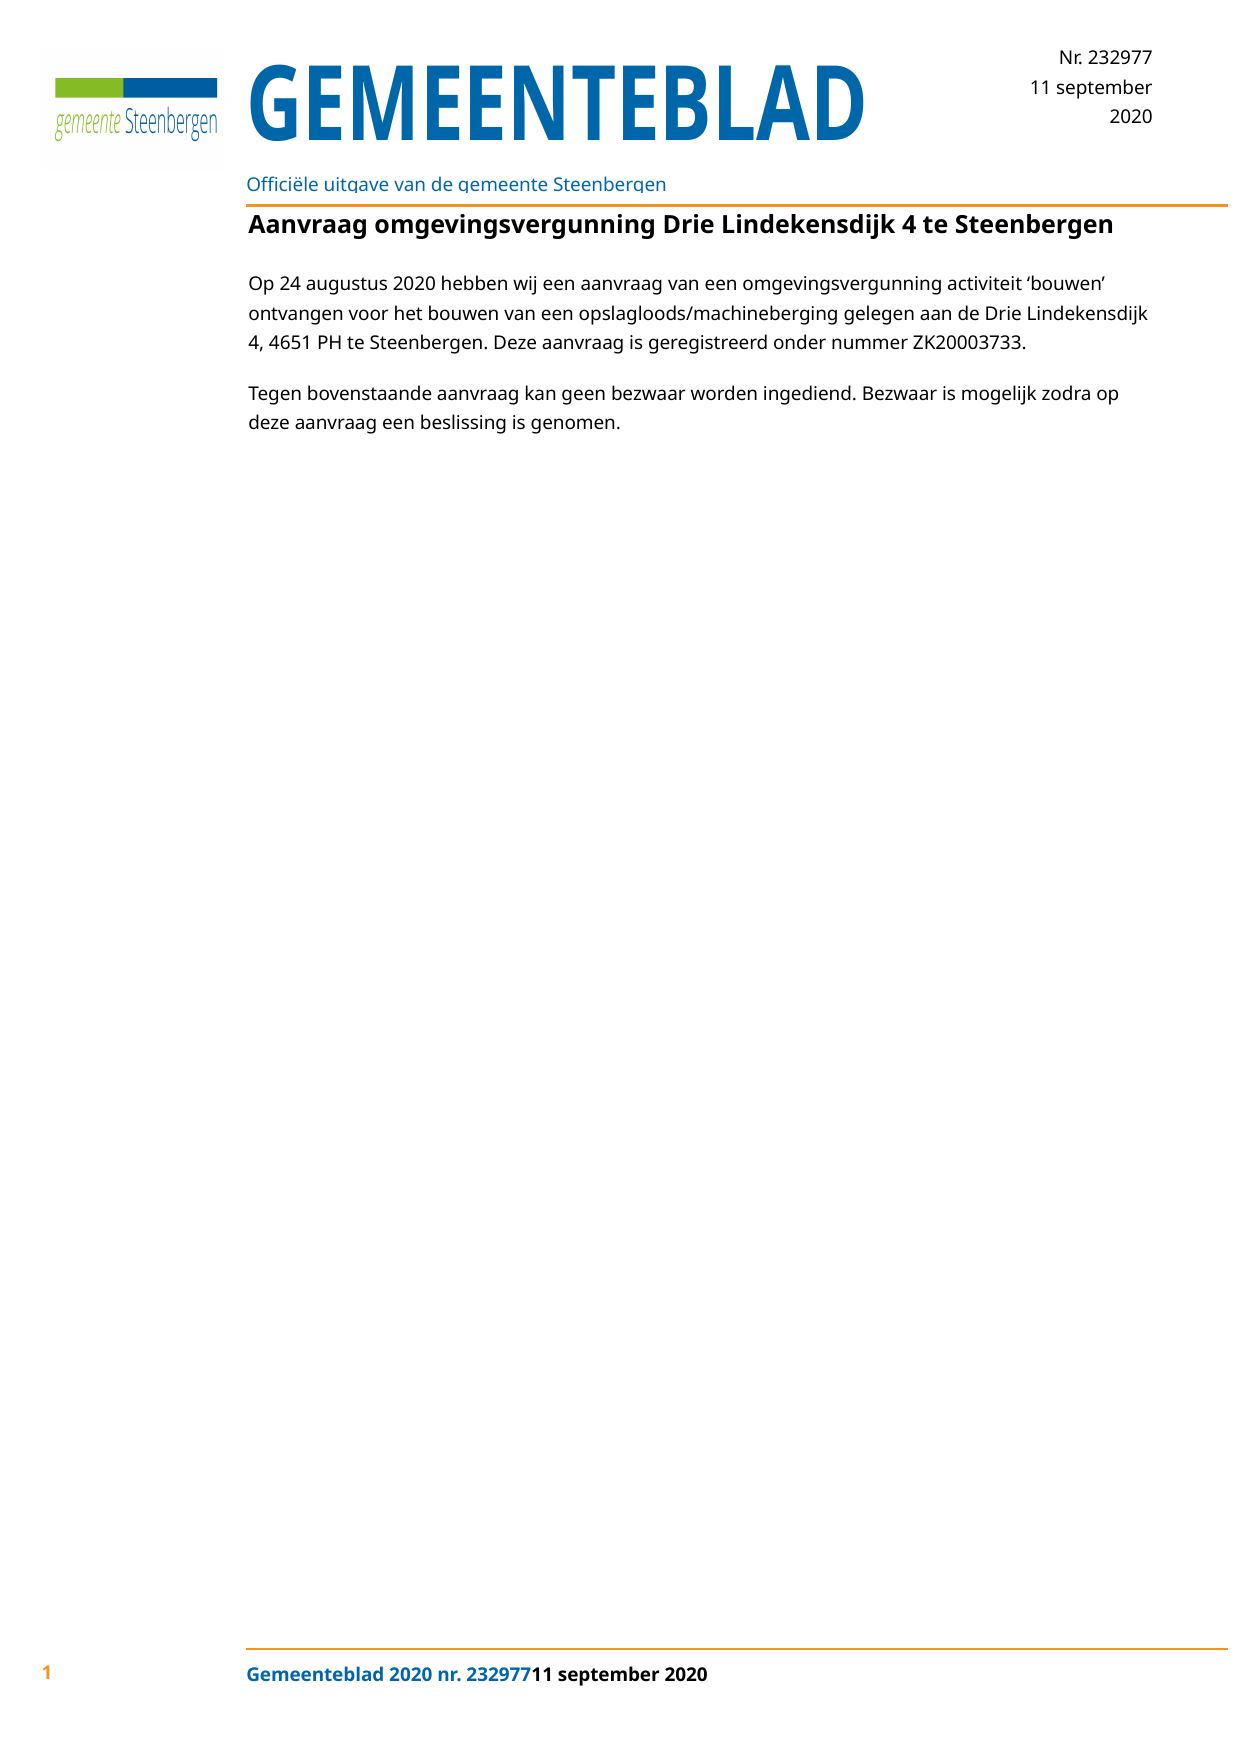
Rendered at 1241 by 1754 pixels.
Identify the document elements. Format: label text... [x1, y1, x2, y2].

text Op 24 augustus 2020 hebben wij een aanvraag van een omgevingsvergunning activiteit ‘bouwen’ ontvangen voor het bouwen van een opslagloods/machineberging gelegen aan de Drie Lindekensdijk 4, 4651 PH te Steenbergen. Deze aanvraag is geregistreerd onder nummer ZK20003733. [248, 270, 1152, 355]
text Aanvraag omgevingsvergunning Drie Lindekensdijk 4 te Steenbergen [248, 207, 1152, 241]
picture [41, 47, 231, 172]
text Tegen bovenstaande aanvraag kan geen bezwaar worden ingediend. Bezwaar is mogelijk zodra op deze aanvraag een beslissing is genomen. [248, 380, 1152, 435]
